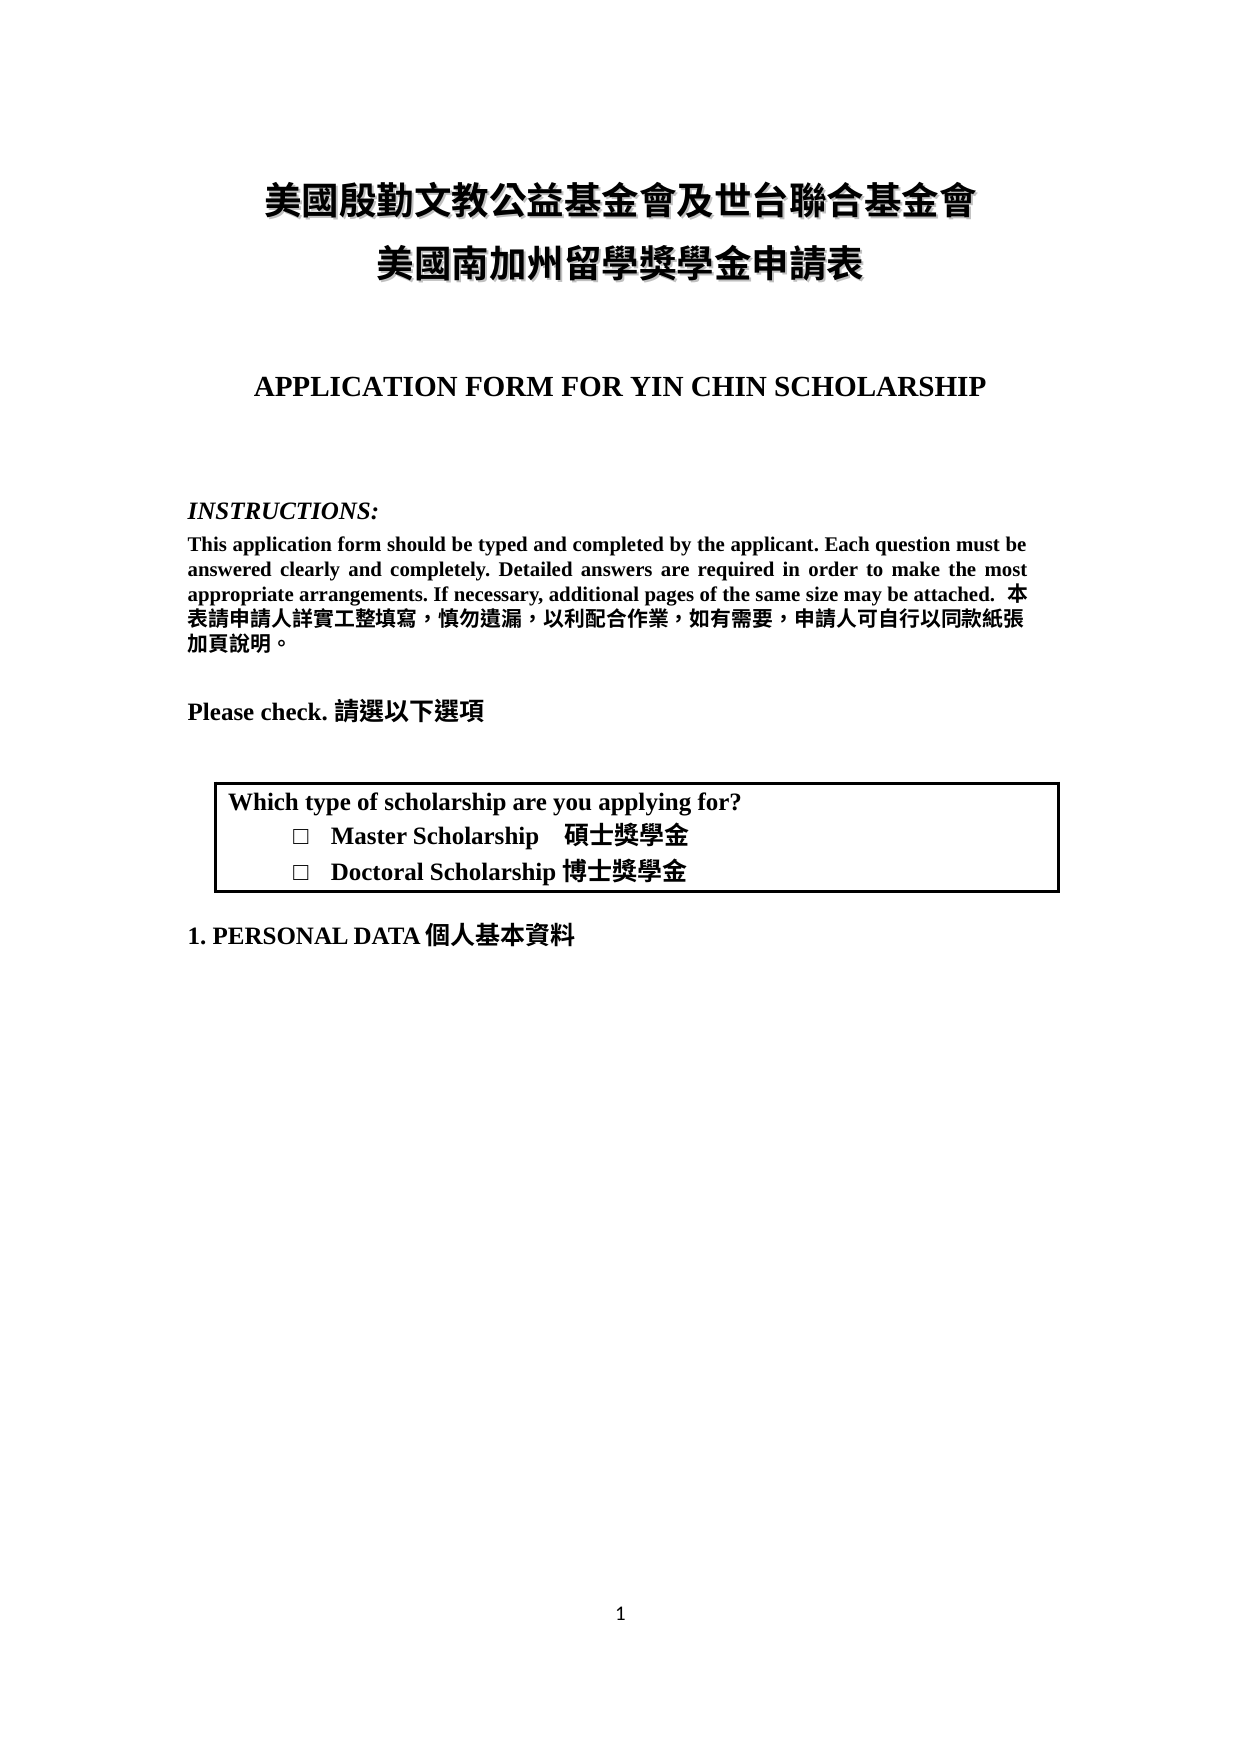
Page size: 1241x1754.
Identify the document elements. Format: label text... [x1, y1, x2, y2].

text 1. PERSONAL DATA 個人基本資料 [187, 918, 1053, 951]
text APPLICATION FORM FOR YIN CHIN SCHOLARSHIP [187, 344, 1053, 407]
text 美國南加州留學獎學金申請表 [187, 219, 1053, 282]
text 美國殷勤文教公益基金會及世台聯合基金會 [187, 157, 1053, 219]
text This application form should be typed and completed by the applicant. Each question must be answered clearly and completely. Detailed answers are required in order to make the most appropriate arrangements. If necessary, additional pages of the same size may be attached. 本表請申請人詳實工整填寫，慎勿遺漏，以利配合作業，如有需要，申請人可自行以同款紙張加頁說明。 [187, 532, 1028, 657]
text INSTRUCTIONS: [187, 469, 1028, 532]
text Please check. 請選以下選項 [187, 694, 1053, 727]
table_header Which type of scholarship are you applying for? Master Scholarship 碩士獎學金 Doctoral Scholarship 博士獎學金 [217, 785, 1057, 890]
